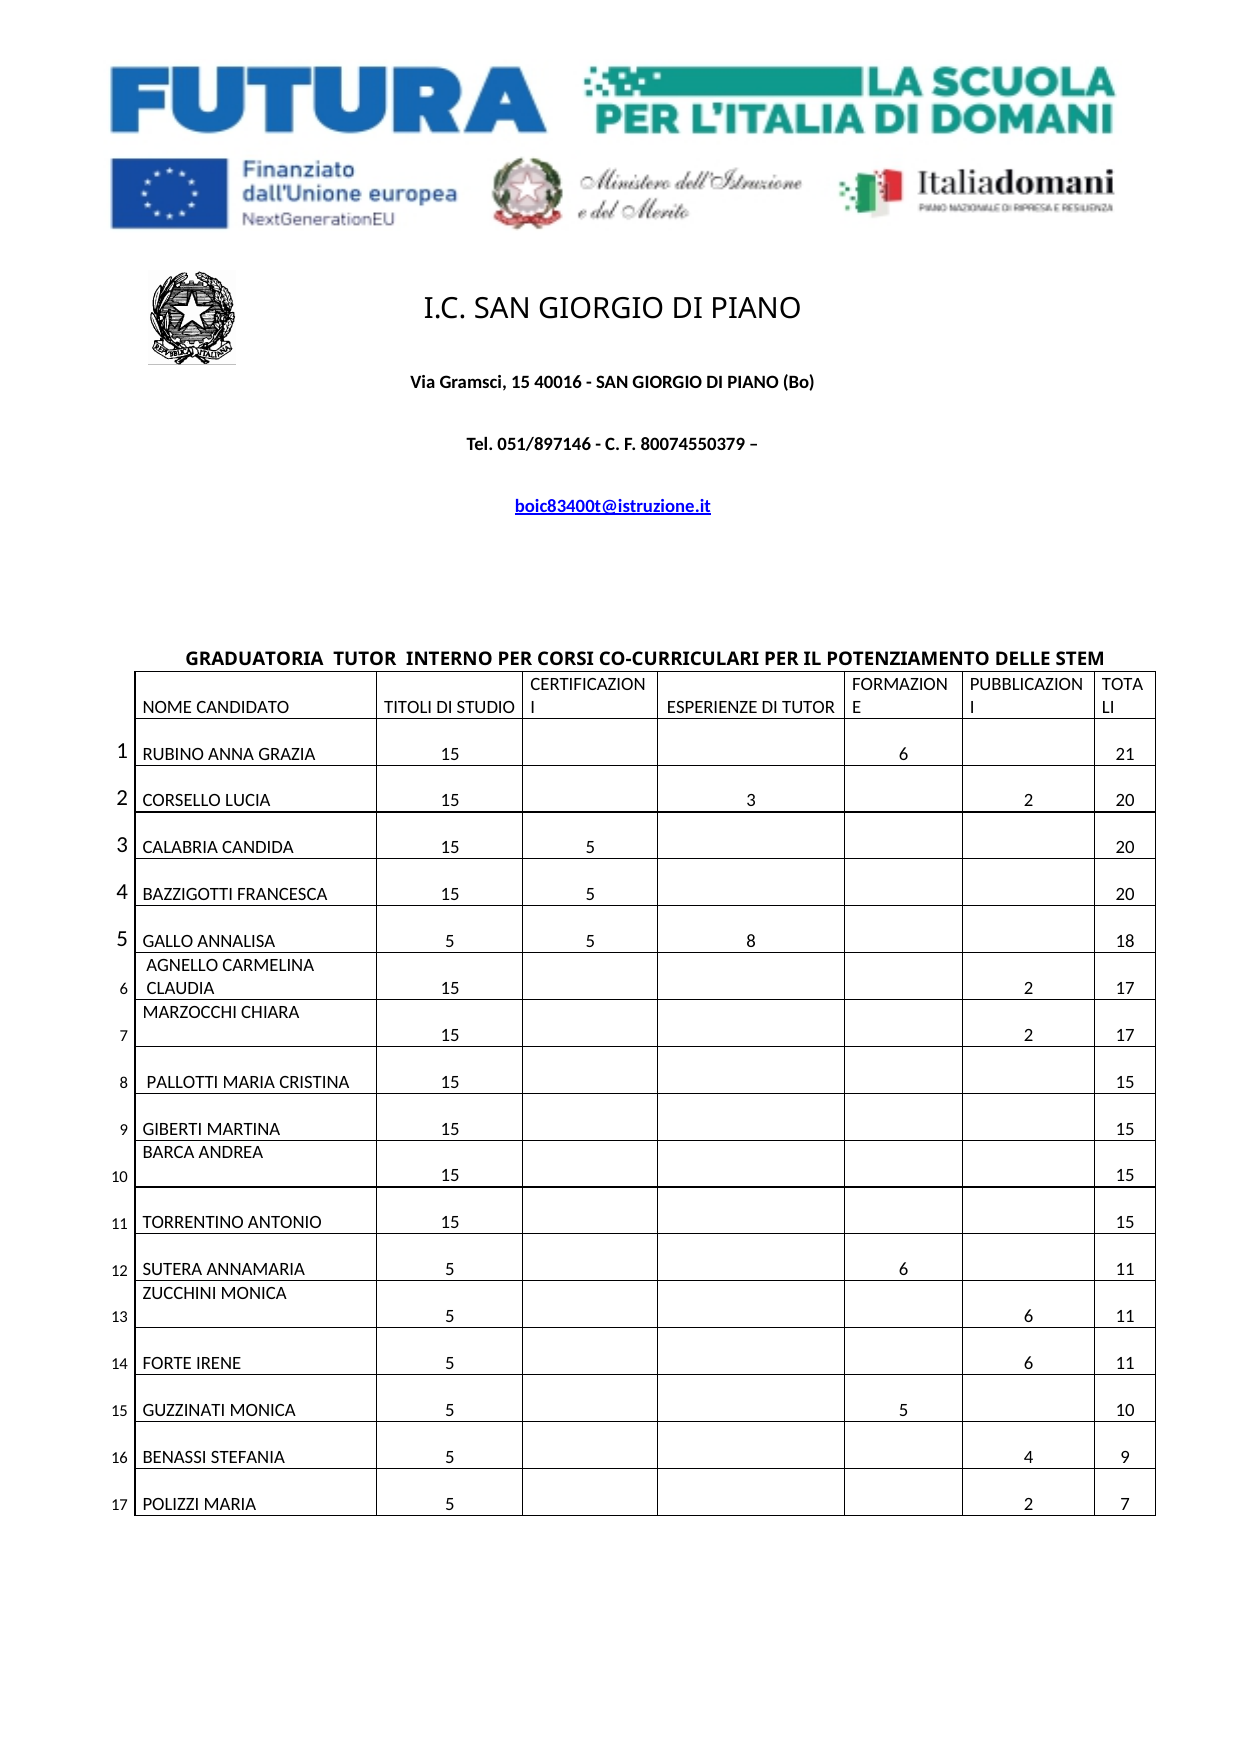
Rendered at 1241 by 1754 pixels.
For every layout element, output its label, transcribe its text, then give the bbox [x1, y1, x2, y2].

table_cell [845, 1000, 962, 1046]
table_cell [658, 719, 844, 764]
table_cell [658, 1000, 844, 1046]
table_cell [523, 1000, 657, 1046]
table_cell [845, 1281, 962, 1327]
table_cell POLIZZI MARIA [136, 1469, 376, 1514]
table_cell [845, 1422, 962, 1468]
table_cell [523, 766, 657, 811]
table_cell 5 [103, 905, 134, 952]
table_cell 20 [1095, 813, 1155, 858]
table_cell [845, 1047, 962, 1093]
table_cell 5 [523, 813, 657, 858]
table_cell 6 [963, 1281, 1094, 1327]
table_cell 5 [523, 906, 657, 952]
table_cell 11 [1095, 1328, 1155, 1374]
table_cell [845, 953, 962, 999]
table_cell 10 [1095, 1375, 1155, 1421]
table_cell [523, 719, 657, 764]
table_header [103, 640, 135, 671]
table_cell CALABRIA CANDIDA [136, 813, 376, 858]
table_cell [845, 813, 962, 858]
table_cell ZUCCHINI MONICA [136, 1281, 376, 1327]
table_cell 20 [1095, 766, 1155, 811]
table_cell 14 [103, 1327, 134, 1374]
table_cell 2 [963, 1469, 1094, 1514]
table_cell 15 [377, 1188, 522, 1233]
table_cell 3 [658, 766, 844, 811]
table_cell [658, 1375, 844, 1421]
table_cell 6 [845, 719, 962, 764]
table_cell FORTE IRENE [136, 1328, 376, 1374]
table_cell [963, 1375, 1094, 1421]
table_cell [845, 1328, 962, 1374]
table_cell [523, 1094, 657, 1139]
table_cell TOTALI [1095, 672, 1155, 718]
table_cell ESPERIENZE DI TUTOR [658, 672, 844, 718]
table_cell 15 [377, 953, 522, 999]
table_cell 5 [377, 1469, 522, 1514]
table_cell [845, 1469, 962, 1514]
table_cell 11 [103, 1186, 134, 1233]
table_cell FORMAZIONE [845, 672, 962, 718]
table_cell TORRENTINO ANTONIO [136, 1188, 376, 1233]
table_cell 10 [103, 1140, 134, 1186]
table_cell 8 [103, 1046, 134, 1093]
table_cell 6 [963, 1328, 1094, 1374]
table_cell [963, 813, 1094, 858]
table_cell 11 [1095, 1234, 1155, 1280]
table_cell 5 [377, 1234, 522, 1280]
table_cell [658, 953, 844, 999]
table_cell 15 [377, 766, 522, 811]
table_cell [658, 1094, 844, 1139]
table_cell AGNELLO CARMELINA CLAUDIA [136, 953, 376, 999]
table_cell 6 [845, 1234, 962, 1280]
table_cell [963, 1141, 1094, 1186]
table_cell [963, 859, 1094, 905]
table_cell 15 [1095, 1141, 1155, 1186]
table_cell [963, 1094, 1094, 1139]
table_cell [523, 1281, 657, 1327]
table_cell TITOLI DI STUDIO [377, 672, 522, 718]
table_cell 5 [377, 906, 522, 952]
table_cell 15 [1095, 1188, 1155, 1233]
table_cell 2 [963, 953, 1094, 999]
table_cell [658, 813, 844, 858]
table_cell 15 [377, 1094, 522, 1139]
table_cell GUZZINATI MONICA [136, 1375, 376, 1421]
table_cell [963, 906, 1094, 952]
table_cell [523, 1141, 657, 1186]
table_cell BAZZIGOTTI FRANCESCA [136, 859, 376, 905]
table_cell RUBINO ANNA GRAZIA [136, 719, 376, 764]
table_cell 12 [103, 1233, 134, 1280]
table_cell BENASSI STEFANIA [136, 1422, 376, 1468]
table_cell [523, 1469, 657, 1514]
table_cell 6 [103, 952, 134, 999]
table_cell 5 [377, 1281, 522, 1327]
table_cell NOME CANDIDATO [136, 672, 376, 718]
table_cell [658, 1047, 844, 1093]
table_cell 20 [1095, 859, 1155, 905]
table_cell 21 [1095, 719, 1155, 764]
table_cell 2 [963, 1000, 1094, 1046]
table_cell 16 [103, 1421, 134, 1468]
table_cell [963, 1188, 1094, 1233]
table_cell [658, 1188, 844, 1233]
table_cell GALLO ANNALISA [136, 906, 376, 952]
table_cell 13 [103, 1280, 134, 1327]
table_cell [523, 1375, 657, 1421]
table_cell 15 [377, 1047, 522, 1093]
table_cell 11 [1095, 1281, 1155, 1327]
table_cell [523, 1328, 657, 1374]
table_cell 7 [1095, 1469, 1155, 1514]
table_cell 1 [103, 718, 134, 764]
table_cell [658, 859, 844, 905]
table_cell 9 [103, 1093, 134, 1139]
table_cell MARZOCCHI CHIARA [136, 1000, 376, 1046]
table_cell 15 [377, 1000, 522, 1046]
table_cell 15 [1095, 1094, 1155, 1139]
table_cell 7 [103, 999, 134, 1046]
table_cell CORSELLO LUCIA [136, 766, 376, 811]
table_cell 5 [377, 1375, 522, 1421]
table_cell [845, 1188, 962, 1233]
table_cell 17 [103, 1468, 134, 1514]
table_cell PUBBLICAZIONI [963, 672, 1094, 718]
table_cell [658, 1469, 844, 1514]
table_cell 4 [103, 858, 134, 905]
table_cell [658, 1281, 844, 1327]
table_cell [963, 719, 1094, 764]
table_cell [523, 1234, 657, 1280]
table_cell [523, 1422, 657, 1468]
table_cell BARCA ANDREA [136, 1141, 376, 1186]
table_cell SUTERA ANNAMARIA [136, 1234, 376, 1280]
table_cell [963, 1234, 1094, 1280]
table_cell [845, 766, 962, 811]
table_cell 5 [377, 1422, 522, 1468]
table_cell [103, 671, 134, 718]
table_cell [845, 906, 962, 952]
table_cell 8 [658, 906, 844, 952]
table_cell 3 [103, 811, 134, 858]
table_cell CERTIFICAZIONI [523, 672, 657, 718]
table_cell [658, 1234, 844, 1280]
table_cell [845, 859, 962, 905]
table_cell 15 [377, 719, 522, 764]
table_cell 2 [963, 766, 1094, 811]
table_cell 15 [377, 813, 522, 858]
table_cell 17 [1095, 953, 1155, 999]
table_cell 5 [523, 859, 657, 905]
table_cell 18 [1095, 906, 1155, 952]
table_cell 15 [377, 859, 522, 905]
table_cell GIBERTI MARTINA [136, 1094, 376, 1139]
table_cell 17 [1095, 1000, 1155, 1046]
table_cell [523, 1188, 657, 1233]
table_cell 15 [103, 1374, 134, 1421]
table_cell PALLOTTI MARIA CRISTINA [136, 1047, 376, 1093]
table_cell [658, 1422, 844, 1468]
table_cell 15 [377, 1141, 522, 1186]
table_cell [658, 1328, 844, 1374]
table_cell 4 [963, 1422, 1094, 1468]
table_cell 5 [377, 1328, 522, 1374]
table_cell [658, 1141, 844, 1186]
table_cell [963, 1047, 1094, 1093]
table_cell 2 [103, 765, 134, 811]
table_cell [523, 953, 657, 999]
table_cell 5 [845, 1375, 962, 1421]
table_cell 15 [1095, 1047, 1155, 1093]
table_cell [845, 1141, 962, 1186]
table_cell [523, 1047, 657, 1093]
table_cell 9 [1095, 1422, 1155, 1468]
table_cell [845, 1094, 962, 1139]
table_header GRADUATORIA TUTOR INTERNO PER CORSI CO-CURRICULARI PER IL POTENZIAMENTO DELLE STEM [135, 640, 1155, 671]
